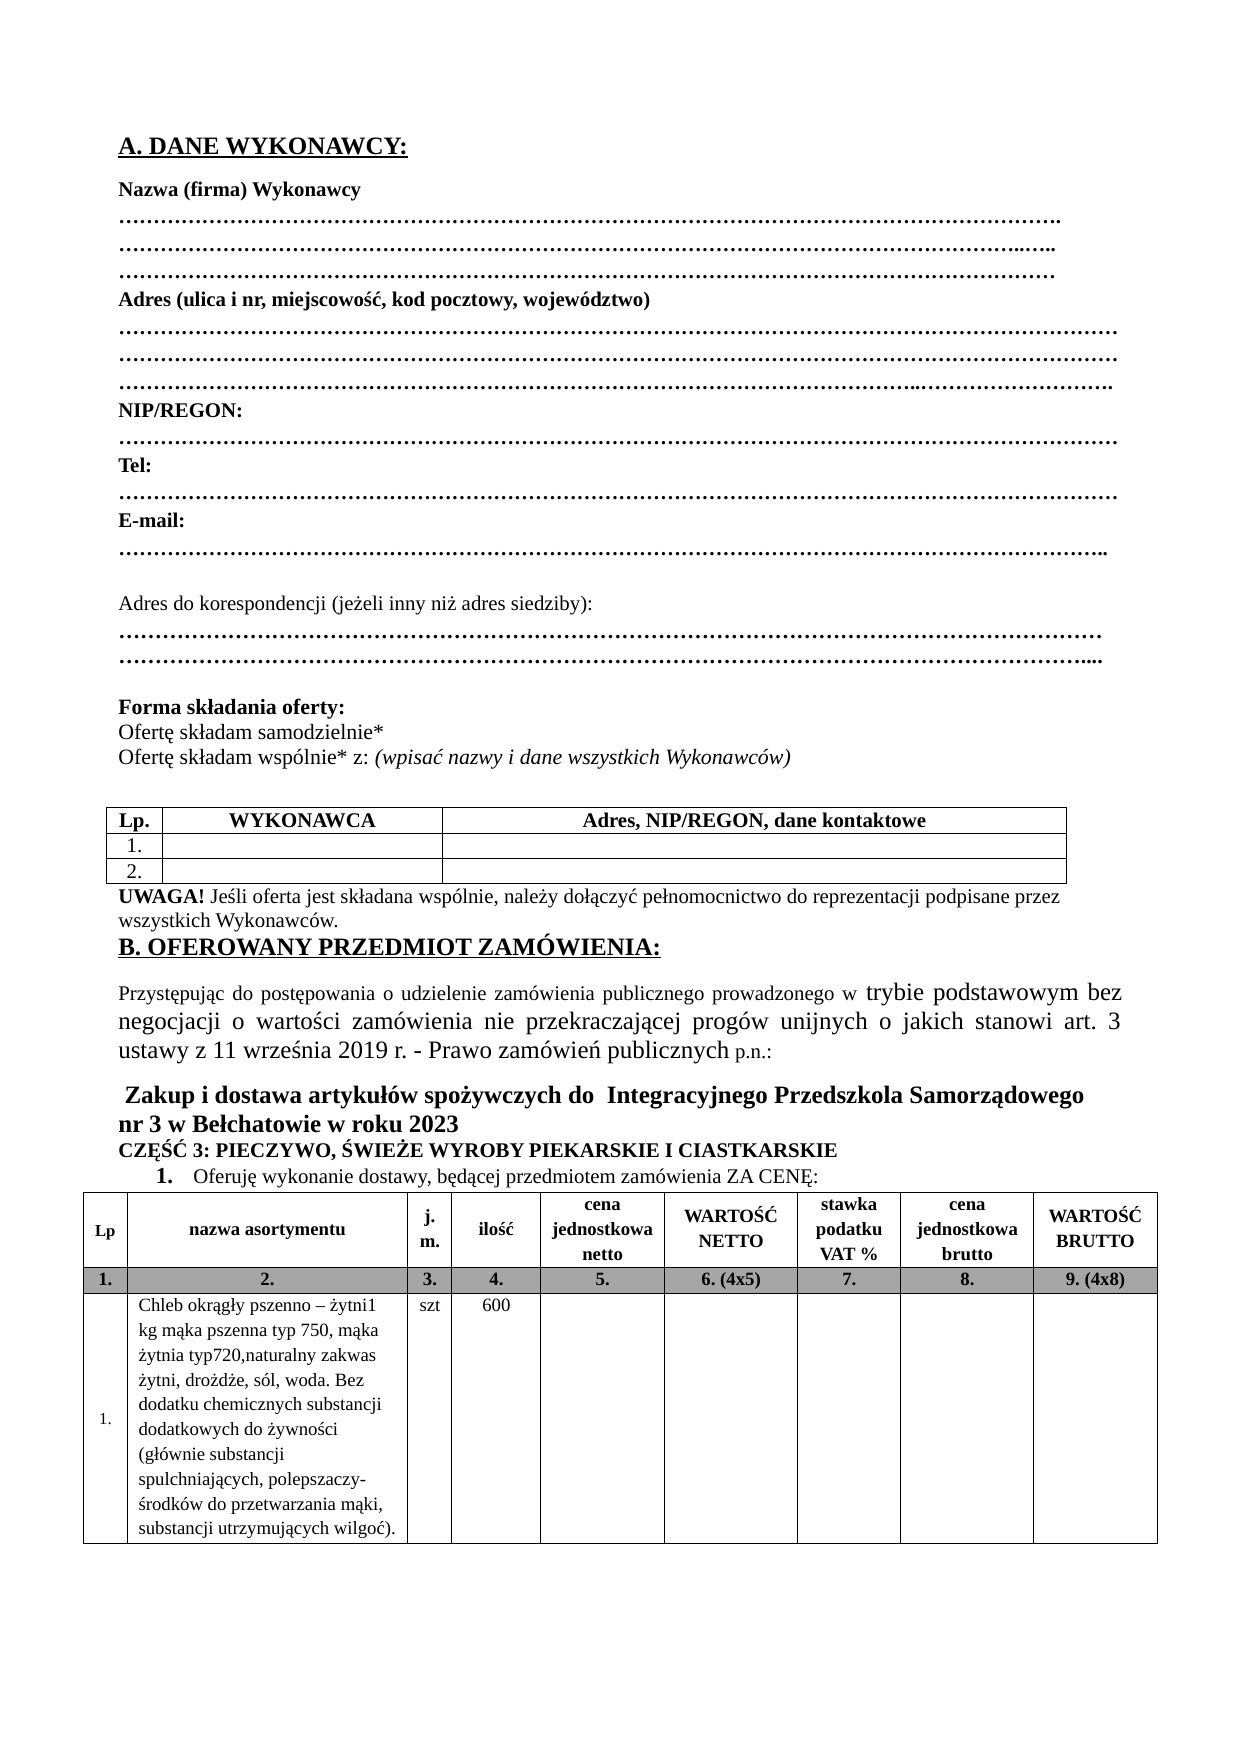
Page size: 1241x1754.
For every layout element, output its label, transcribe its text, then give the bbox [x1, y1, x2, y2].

text Nazwa (firma) Wykonawcy ……………………………………………………………………………………………………………………….…………………………………………………………………………………………………………………..…..……………………………………………………………………………………………………………………… [118, 177, 1122, 283]
table_cell Chleb okrągły pszenno – żytni1 kg mąka pszenna typ 750, mąka żytnia typ720,naturalny zakwas żytni, drożdże, sól, woda. Bez dodatku chemicznych substancji dodatkowych do żywności (głównie substancji spulchniających, polepszaczy- środków do przetwarzania mąki, substancji utrzymujących wilgoć). [128, 1294, 407, 1543]
table_header ilość [452, 1193, 540, 1267]
text nr 3 w Bełchatowie w roku 2023 [118, 1109, 1122, 1138]
text Ofertę składam samodzielnie* [118, 719, 1122, 744]
text NIP/REGON: [118, 397, 1122, 422]
text Forma składania oferty: [118, 694, 1122, 719]
table_header Lp [84, 1193, 127, 1267]
table_cell [665, 1294, 797, 1543]
table_header Adres, NIP/REGON, dane kontaktowe [443, 808, 1066, 832]
table_cell 2. [128, 1268, 407, 1293]
list Oferuję wykonanie dostawy, będącej przedmiotem zamówienia ZA CENĘ: [156, 1162, 1122, 1188]
table_cell 7. [798, 1268, 900, 1293]
text ……………………………………………………………………………………………………………………………… [118, 480, 1122, 504]
text Adres (ulica i nr, miejscowość, kod pocztowy, województwo) ……………………………………………………………………………………………………………………………………………………………………………………………………………………………………………………………………………………………………………………………………………………………………..………………………. [118, 287, 1122, 394]
table_cell 600 [452, 1294, 540, 1543]
table_cell 5. [541, 1268, 664, 1293]
table_cell [443, 859, 1066, 883]
table_cell [163, 834, 442, 857]
text CZĘŚĆ 3: PIECZYWO, ŚWIEŻE WYROBY PIEKARSKIE I CIASTKARSKIE [118, 1138, 1122, 1162]
table_cell 6. (4x5) [665, 1268, 797, 1293]
text A. DANE WYKONAWCY: [118, 131, 1122, 160]
table_header WARTOŚĆ NETTO [665, 1193, 797, 1267]
table_cell [798, 1294, 900, 1543]
table_cell 1. [84, 1268, 127, 1293]
table_cell 9. (4x8) [1034, 1268, 1157, 1293]
table_cell 1. [84, 1294, 127, 1543]
table_cell 3. [408, 1268, 451, 1293]
table_header WARTOŚĆ BRUTTO [1034, 1193, 1157, 1267]
table_cell 8. [901, 1268, 1033, 1293]
table_header nazwa asortymentu [128, 1193, 407, 1267]
text B. OFEROWANY PRZEDMIOT ZAMÓWIENIA: [118, 932, 1122, 961]
text E-mail: [118, 508, 1122, 532]
table_header cena jednostkowa netto [541, 1193, 664, 1267]
text …………………………………………………………………………………………………………………………….. [118, 536, 1122, 559]
table_header WYKONAWCA [163, 808, 442, 832]
table_cell [163, 859, 442, 883]
text …………………………………………………………………………………………………………………………………………………………………………………………………………………………………………….... [118, 618, 1122, 669]
table_cell 4. [452, 1268, 540, 1293]
table_header Lp. [107, 808, 162, 832]
text ……………………………………………………………………………………………………………………………… [118, 425, 1122, 449]
table_cell [1034, 1294, 1157, 1543]
table_header j.m. [408, 1193, 451, 1267]
table_cell szt [408, 1294, 451, 1543]
text Ofertę składam wspólnie* z: (wpisać nazwy i dane wszystkich Wykonawców) [118, 744, 1122, 769]
table_cell [541, 1294, 664, 1543]
table_cell 1. [107, 834, 162, 857]
text Adres do korespondencji (jeżeli inny niż adres siedziby): [118, 591, 1122, 615]
table_header stawka podatku VAT % [798, 1193, 900, 1267]
table_cell [443, 834, 1066, 857]
text Tel: [118, 453, 1122, 477]
table_header cena jednostkowa brutto [901, 1193, 1033, 1267]
text Przystępując do postępowania o udzielenie zamówienia publicznego prowadzonego w trybie podstawowym bez negocjacji o wartości zamówienia nie przekraczającej progów unijnych o jakich stanowi art. 3 ustawy z 11 września 2019 r. - Prawo zamówień publicznych p.n.: [118, 977, 1122, 1063]
text Zakup i dostawa artykułów spożywczych do Integracyjnego Przedszkola Samorządowego [118, 1080, 1122, 1109]
text UWAGA! Jeśli oferta jest składana wspólnie, należy dołączyć pełnomocnictwo do reprezentacji podpisane przez wszystkich Wykonawców. [118, 884, 1122, 932]
table_cell 2. [107, 859, 162, 883]
table_cell [901, 1294, 1033, 1543]
